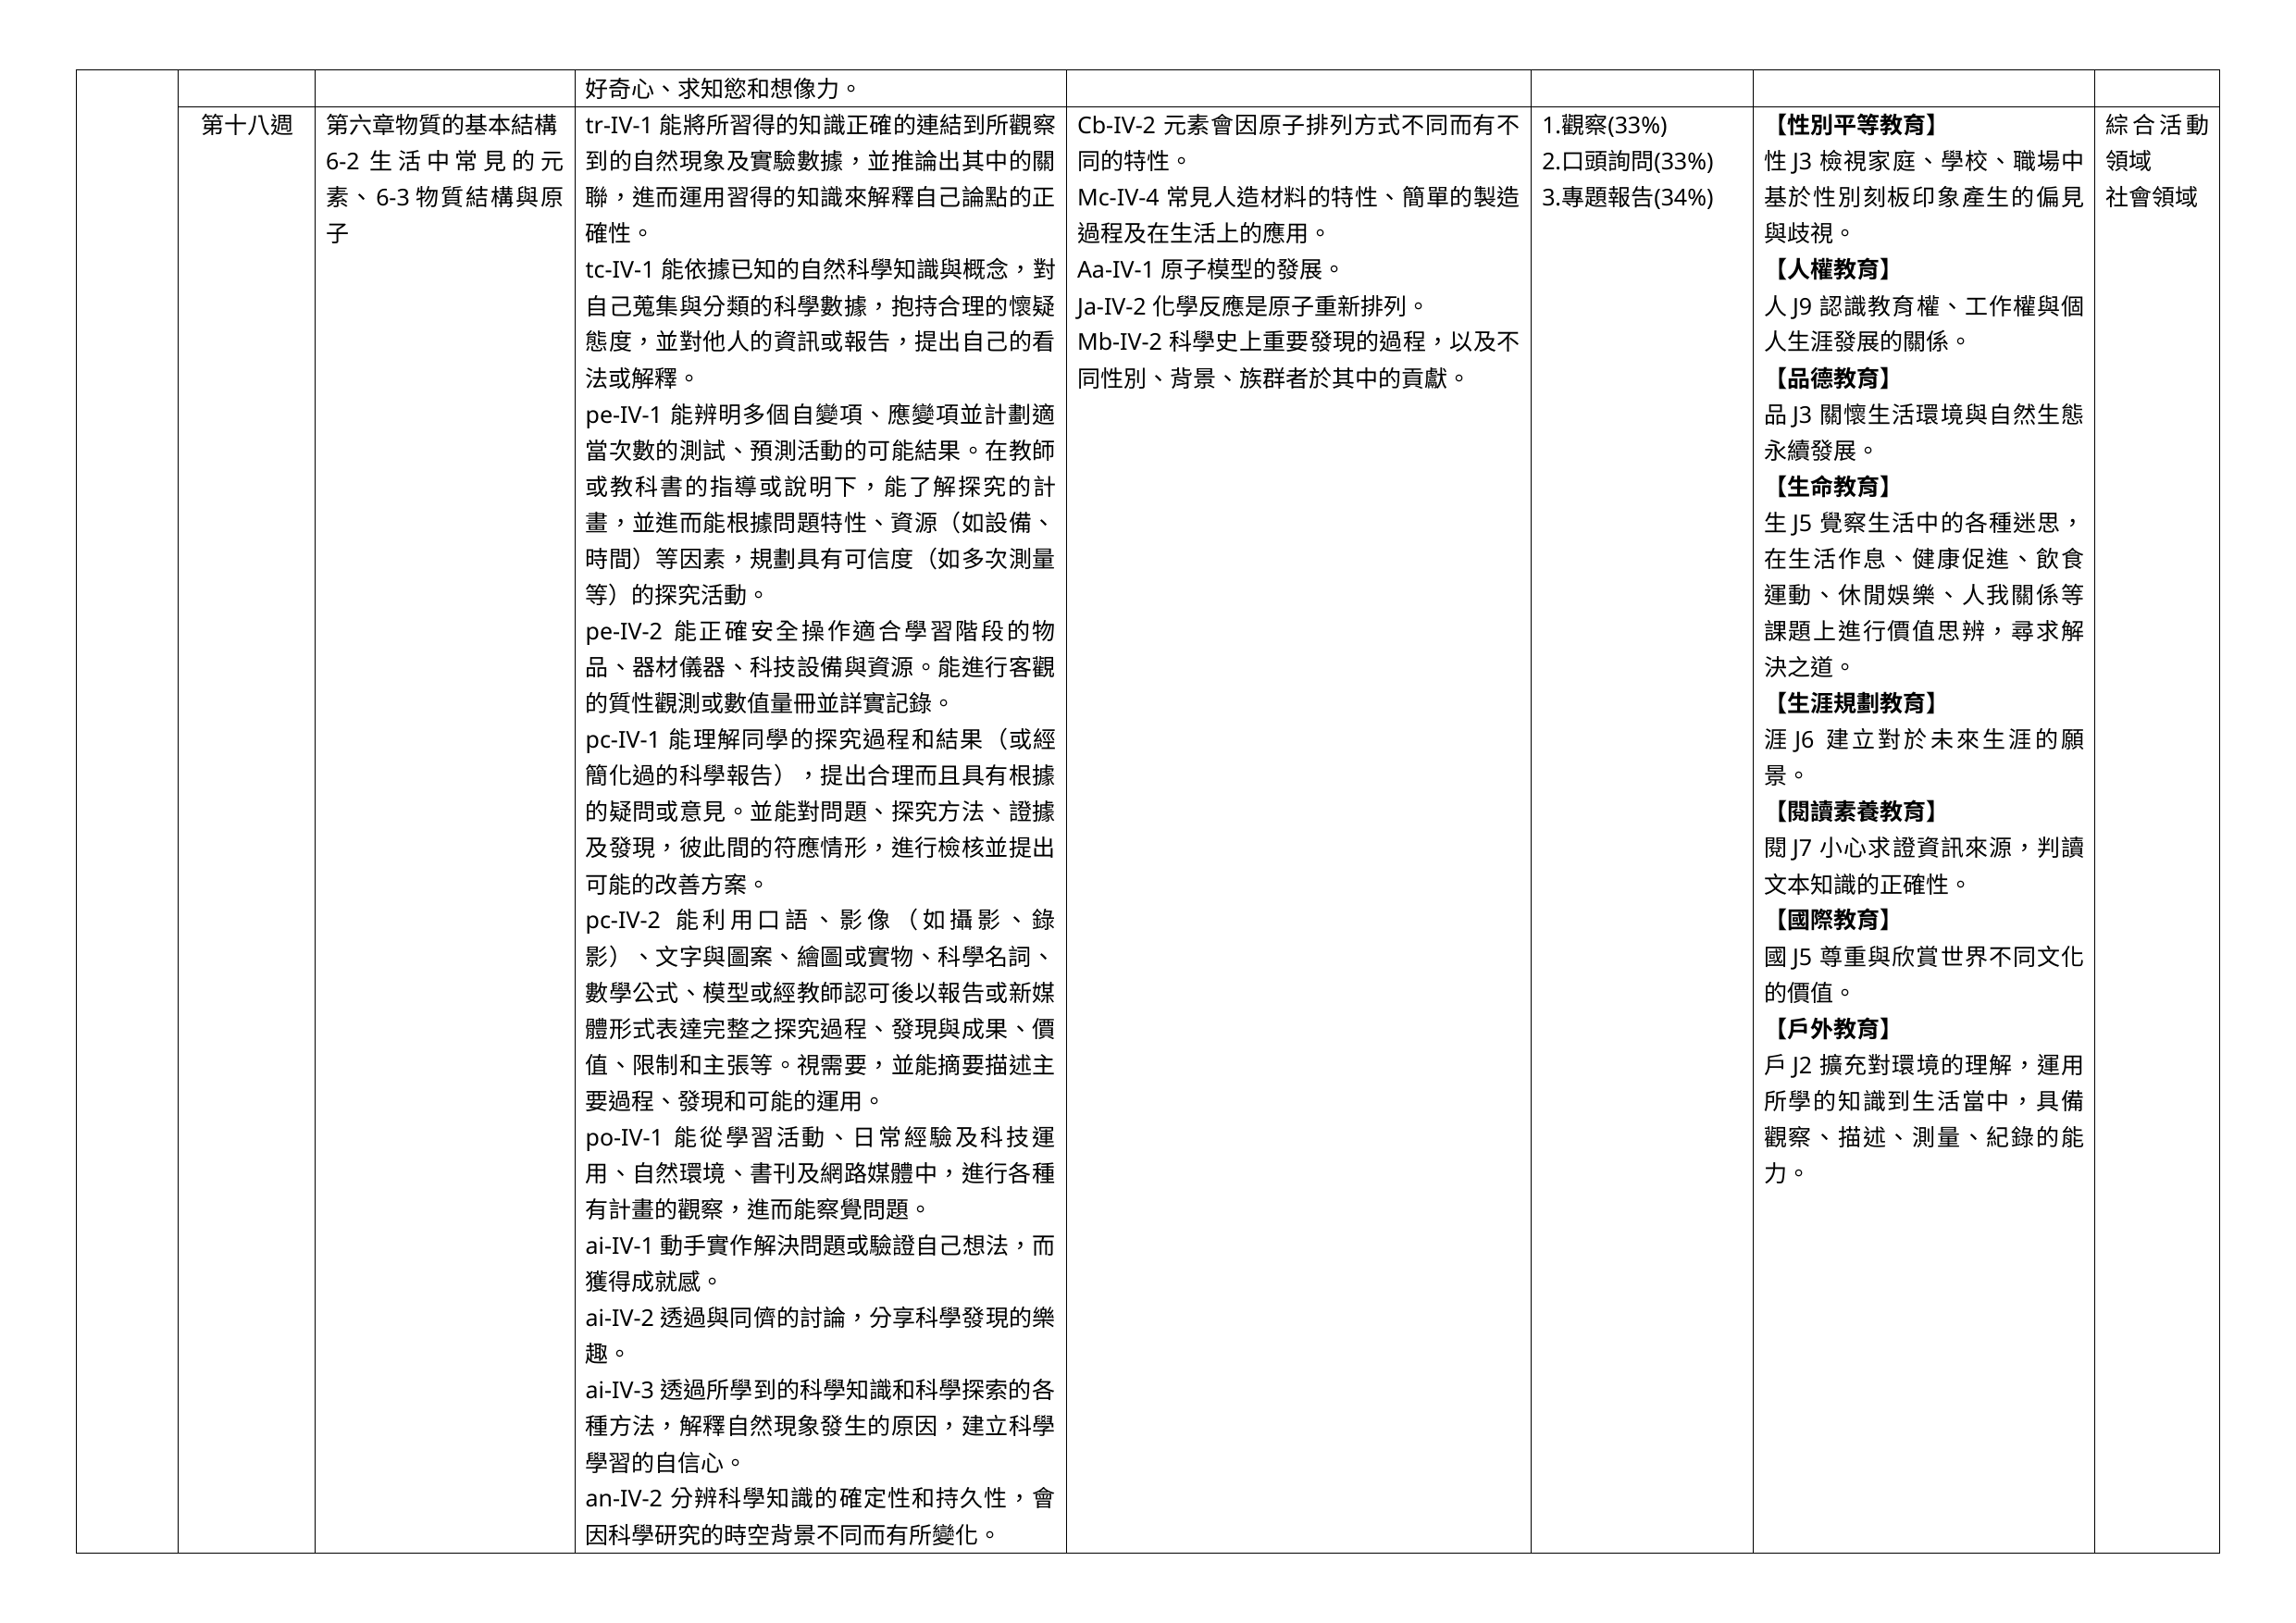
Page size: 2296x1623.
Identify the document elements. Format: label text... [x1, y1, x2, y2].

table_cell [1532, 70, 1753, 105]
table_cell tr-IV-1 能將所習得的知識正確的連結到所觀察到的自然現象及實驗數據，並推論出其中的關聯，進而運用習得的知識來解釋自己論點的正確性。 tc-IV-1 能依據已知的自然科學知識與概念，對自己蒐集與分類的科學數據，抱持合理的懷疑態度，並對他人的資訊或報告，提出自己的看法或解釋。 pe-IV-1 能辨明多個自變項、應變項並計劃適當次數的測試、預測活動的可能結果。在教師或教科書的指導或說明下，能了解探究的計畫，並進而能根據問題特性、資源（如設備、時間）等因素，規劃具有可信度（如多次測量等）的探究活動。 pe-IV-2 能正確安全操作適合學習階段的物品、器材儀器、科技設備與資源。能進行客觀的質性觀測或數值量冊並詳實記錄。 pc-IV-1 能理解同學的探究過程和結果（或經簡化過的科學報告），提出合理而且具有根據的疑問或意見。並能對問題、探究方法、證據及發現，彼此間的符應情形，進行檢核並提出可能的改善方案。 pc-IV-2 能利用口語、影像（如攝影、錄影）、文字與圖案、繪圖或實物、科學名詞、數學公式、模型或經教師認可後以報告或新媒體形式表達完整之探究過程、發現與成果、價值、限制和主張等。視需要，並能摘要描述主要過程、發現和可能的運用。 po-IV-1 能從學習活動、日常經驗及科技運用、自然環境、書刊及網路媒體中，進行各種有計畫的觀察，進而能察覺問題。 ai-IV-1 動手實作解決問題或驗證自己想法，而獲得成就感。 ai-IV-2 透過與同儕的討論，分享科學發現的樂趣。 ai-IV-3 透過所學到的科學知識和科學探索的各種方法，解釋自然現象發生的原因，建立科學學習的自信心。 an-IV-2 分辨科學知識的確定性和持久性，會因科學研究的時空背景不同而有所變化。 [576, 107, 1066, 1553]
table_cell 好奇心、求知慾和想像力。 [576, 70, 1066, 105]
table_cell 1.觀察(33%) 2.口頭詢問(33%) 3.專題報告(34%) [1532, 107, 1753, 1553]
table_cell 第十八週 [179, 107, 315, 1553]
table_cell Cb-IV-2 元素會因原子排列方式不同而有不同的特性。 Mc-IV-4 常見人造材料的特性、簡單的製造過程及在生活上的應用。 Aa-IV-1 原子模型的發展。 Ja-IV-2 化學反應是原子重新排列。 Mb-IV-2 科學史上重要發現的過程，以及不同性別、背景、族群者於其中的貢獻。 [1067, 107, 1531, 1553]
table_cell [316, 70, 575, 105]
table_cell [1754, 70, 2094, 105]
table_cell 【性別平等教育】 性J3 檢視家庭、學校、職場中基於性別刻板印象產生的偏見與歧視。 【人權教育】 人J9 認識教育權、工作權與個人生涯發展的關係。 【品德教育】 品J3 關懷生活環境與自然生態永續發展。 【生命教育】 生J5 覺察生活中的各種迷思，在生活作息、健康促進、飲食運動、休閒娛樂、人我關係等課題上進行價值思辨，尋求解決之道。 【生涯規劃教育】 涯J6 建立對於未來生涯的願景。 【閱讀素養教育】 閱J7 小心求證資訊來源，判讀文本知識的正確性。 【國際教育】 國J5 尊重與欣賞世界不同文化的價值。 【戶外教育】 戶J2 擴充對環境的理解，運用所學的知識到生活當中，具備觀察、描述、測量、紀錄的能力。 [1754, 107, 2094, 1553]
table_cell 綜合活動領域 社會領域 [2095, 107, 2219, 1553]
table_cell 第六章物質的基本結構 6-2生活中常見的元素、6-3物質結構與原子 [316, 107, 575, 1553]
table_cell [2095, 70, 2219, 105]
table_cell [179, 70, 315, 105]
table_cell [1067, 70, 1531, 105]
